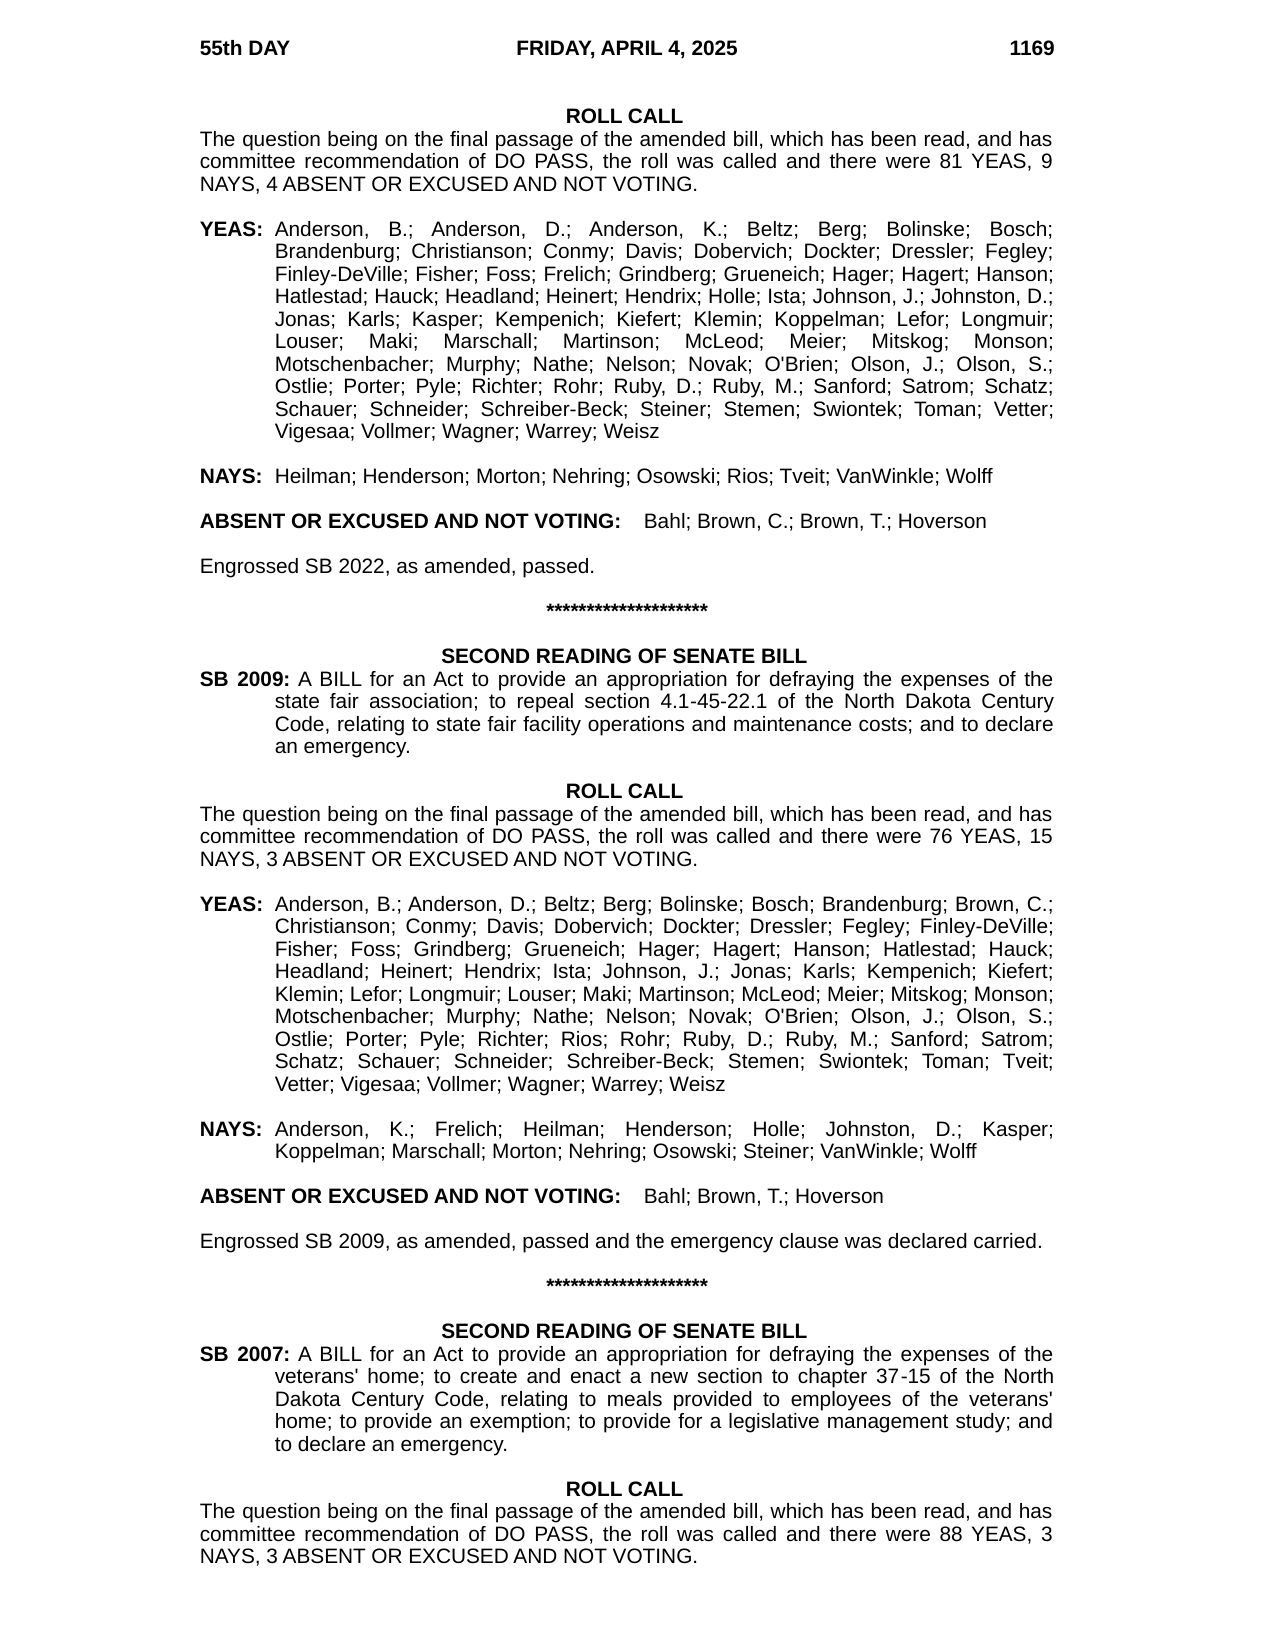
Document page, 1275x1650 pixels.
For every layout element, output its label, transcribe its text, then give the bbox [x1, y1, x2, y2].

text SECOND READING OF SENATE BILL [199, 646, 1054, 668]
text ROLL CALL [199, 1478, 1054, 1501]
title SB 2007: A BILL for an Act to provide an appropriation for defraying the expenses of the veterans' home; to create and enact a new section to chapter 37‑15 of the North Dakota Century Code, relating to meals provided to employees of the veterans' home; to provide an exemption; to provide for a legislative management study; and to declare an emergency. [199, 1343, 1054, 1456]
text The question being on the final passage of the amended bill, which has been read, and has committee recommendation of DO PASS, the roll was called and there were 88 YEAS, 3 NAYS, 3 ABSENT OR EXCUSED AND NOT VOTING. [199, 1501, 1054, 1568]
text SECOND READING OF SENATE BILL [199, 1321, 1054, 1343]
text ROLL CALL [199, 106, 1054, 128]
text Engrossed SB 2009, as amended, passed and the emergency clause was declared carried. [199, 1231, 1054, 1253]
title YEAS: Anderson, B.; Anderson, D.; Anderson, K.; Beltz; Berg; Bolinske; Bosch; Brandenburg; Christianson; Conmy; Davis; Dobervich; Dockter; Dressler; Fegley; Finley-DeVille; Fisher; Foss; Frelich; Grindberg; Grueneich; Hager; Hagert; Hanson; Hatlestad; Hauck; Headland; Heinert; Hendrix; Holle; Ista; Johnson, J.; Johnston, D.; Jonas; Karls; Kasper; Kempenich; Kiefert; Klemin; Koppelman; Lefor; Longmuir; Louser; Maki; Marschall; Martinson; McLeod; Meier; Mitskog; Monson; Motschenbacher; Murphy; Nathe; Nelson; Novak; O'Brien; Olson, J.; Olson, S.; Ostlie; Porter; Pyle; Richter; Rohr; Ruby, D.; Ruby, M.; Sanford; Satrom; Schatz; Schauer; Schneider; Schreiber-Beck; Steiner; Stemen; Swiontek; Toman; Vetter; Vigesaa; Vollmer; Wagner; Warrey; Weisz [199, 218, 1054, 443]
text [0, 0, 118, 66]
text The question being on the final passage of the amended bill, which has been read, and has committee recommendation of DO PASS, the roll was called and there were 76 YEAS, 15 NAYS, 3 ABSENT OR EXCUSED AND NOT VOTING. [199, 803, 1054, 871]
text The question being on the final passage of the amended bill, which has been read, and has committee recommendation of DO PASS, the roll was called and there were 81 YEAS, 9 NAYS, 4 ABSENT OR EXCUSED AND NOT VOTING. [199, 128, 1054, 196]
title YEAS: Anderson, B.; Anderson, D.; Beltz; Berg; Bolinske; Bosch; Brandenburg; Brown, C.; Christianson; Conmy; Davis; Dobervich; Dockter; Dressler; Fegley; Finley-DeVille; Fisher; Foss; Grindberg; Grueneich; Hager; Hagert; Hanson; Hatlestad; Hauck; Headland; Heinert; Hendrix; Ista; Johnson, J.; Jonas; Karls; Kempenich; Kiefert; Klemin; Lefor; Longmuir; Louser; Maki; Martinson; McLeod; Meier; Mitskog; Monson; Motschenbacher; Murphy; Nathe; Nelson; Novak; O'Brien; Olson, J.; Olson, S.; Ostlie; Porter; Pyle; Richter; Rios; Rohr; Ruby, D.; Ruby, M.; Sanford; Satrom; Schatz; Schauer; Schneider; Schreiber-Beck; Stemen; Swiontek; Toman; Tveit; Vetter; Vigesaa; Vollmer; Wagner; Warrey; Weisz [199, 893, 1054, 1096]
title NAYS: Heilman; Henderson; Morton; Nehring; Osowski; Rios; Tveit; VanWinkle; Wolff [199, 466, 1054, 488]
title ABSENT OR EXCUSED AND NOT VOTING: Bahl; Brown, T.; Hoverson [199, 1186, 1054, 1208]
text ROLL CALL [199, 781, 1054, 803]
title ABSENT OR EXCUSED AND NOT VOTING: Bahl; Brown, C.; Brown, T.; Hoverson [199, 511, 1054, 533]
title SB 2009: A BILL for an Act to provide an appropriation for defraying the expenses of the state fair association; to repeal section 4.1‑45‑22.1 of the North Dakota Century Code, relating to state fair facility operations and maintenance costs; and to declare an emergency. [199, 668, 1054, 758]
title NAYS: Anderson, K.; Frelich; Heilman; Henderson; Holle; Johnston, D.; Kasper; Koppelman; Marschall; Morton; Nehring; Osowski; Steiner; VanWinkle; Wolff [199, 1118, 1054, 1163]
text ******************** [199, 1276, 1054, 1298]
text Engrossed SB 2022, as amended, passed. [199, 556, 1054, 578]
subtitle Page 1168 [9, 9, 109, 57]
text ******************** [199, 601, 1054, 623]
